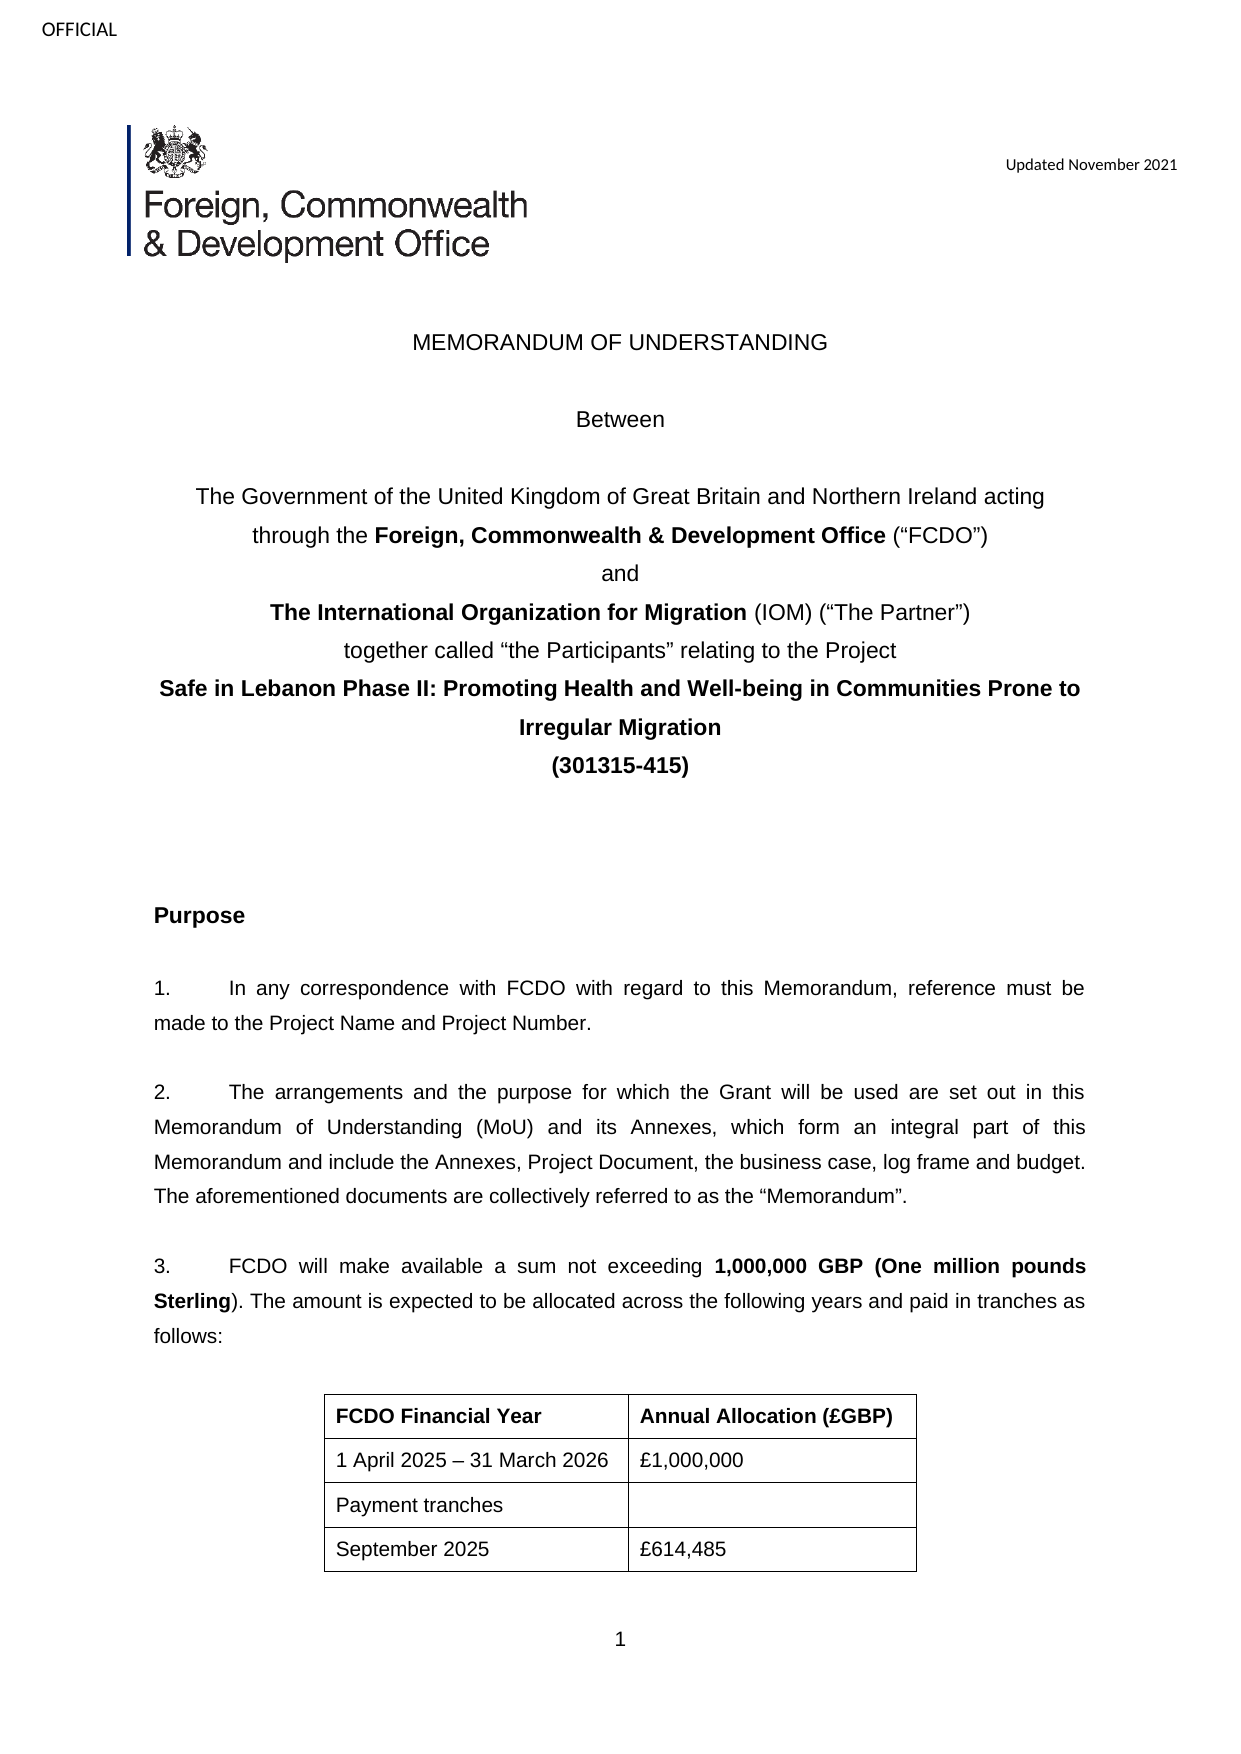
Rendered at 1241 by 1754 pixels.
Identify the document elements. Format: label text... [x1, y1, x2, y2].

table_header FCDO Financial Year [325, 1395, 628, 1438]
list FCDO will make available a sum not exceeding 1,000,000 GBP (One million pounds Sterling). The amount is expected to be allocated across the following years and paid in tranches as follows: [153, 1254, 1087, 1347]
table_header Annual Allocation (£GBP) [629, 1395, 916, 1438]
text Safe in Lebanon Phase II: Promoting Health and Well-being in Communities Prone to Irregular Migration [153, 676, 1087, 740]
text (301315-415) [153, 753, 1087, 778]
text and [153, 561, 1087, 586]
table_cell September 2025 [325, 1528, 628, 1571]
text MEMORANDUM OF UNDERSTANDING [153, 330, 1087, 356]
table_cell Payment tranches [325, 1483, 628, 1527]
text Purpose [153, 903, 1087, 929]
picture [127, 125, 529, 263]
table_cell 1 April 2025 – 31 March 2026 [325, 1439, 628, 1482]
table_cell [629, 1483, 916, 1527]
text The International Organization for Migration (IOM) (“The Partner”) [153, 599, 1087, 625]
text together called “the Participants” relating to the Project [153, 638, 1087, 663]
list In any correspondence with FCDO with regard to this Memorandum, reference must be made to the Project Name and Project Number. [153, 976, 1087, 1034]
table_cell £614,485 [629, 1528, 916, 1571]
text The Government of the United Kingdom of Great Britain and Northern Ireland acting through the Foreign, Commonwealth & Development Office (“FCDO”) [153, 484, 1087, 548]
text Between [153, 407, 1087, 433]
table_cell £1,000,000 [629, 1439, 916, 1482]
list The arrangements and the purpose for which the Grant will be used are set out in this Memorandum of Understanding (MoU) and its Annexes, which form an integral part of this Memorandum and include the Annexes, Project Document, the business case, log frame and budget. The aforementioned documents are collectively referred to as the “Memorandum”. [153, 1081, 1087, 1208]
